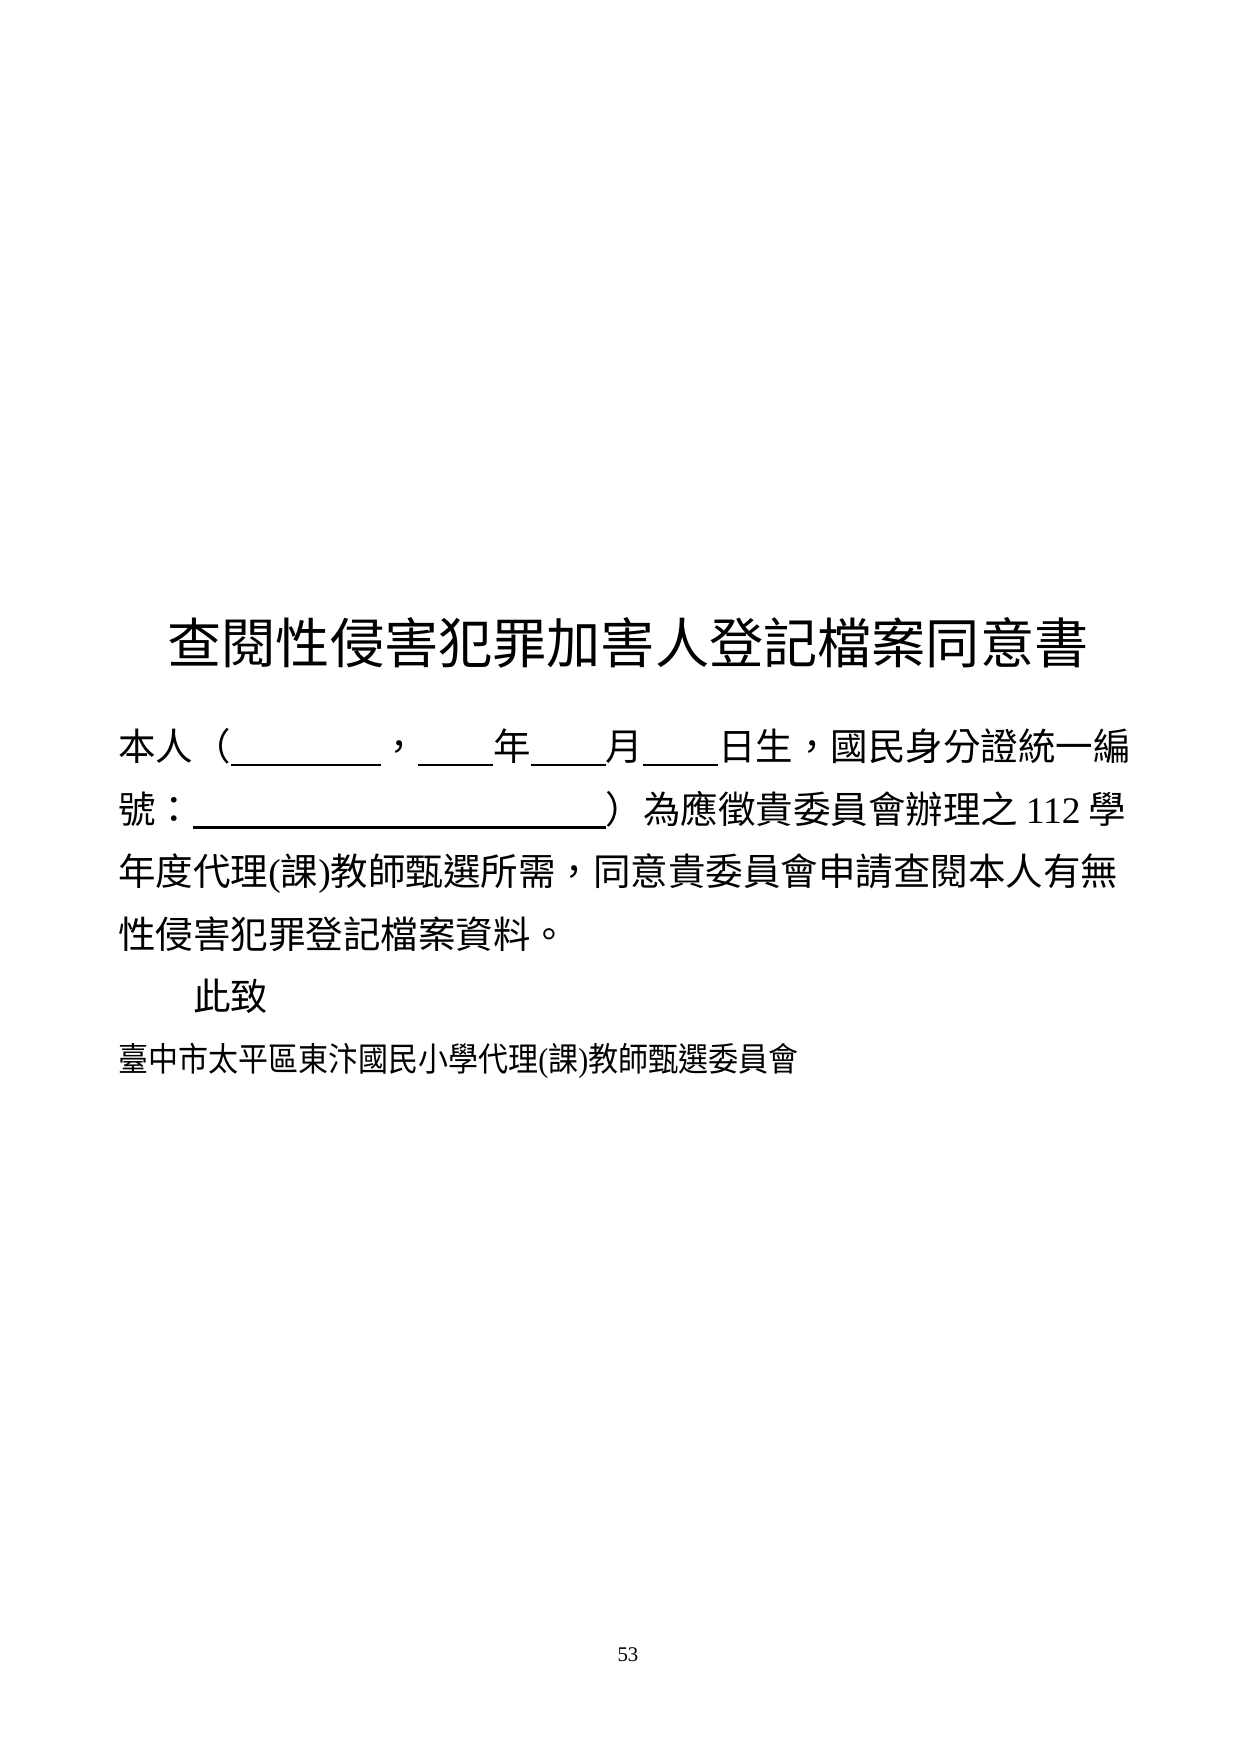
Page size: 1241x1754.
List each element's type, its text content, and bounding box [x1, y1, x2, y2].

text 臺中市太平區東汴國民小學代理(課)教師甄選委員會 [118, 1015, 1137, 1078]
text 此致 [118, 953, 1137, 1015]
text 本人（ ， 年 月 日生，國民身分證統一編號： ）為應徵貴委員會辦理之112學年度代理(課)教師甄選所需，同意貴委員會申請查閱本人有無性侵害犯罪登記檔案資料。 [118, 703, 1137, 953]
text 查閱性侵害犯罪加害人登記檔案同意書 [118, 601, 1137, 679]
